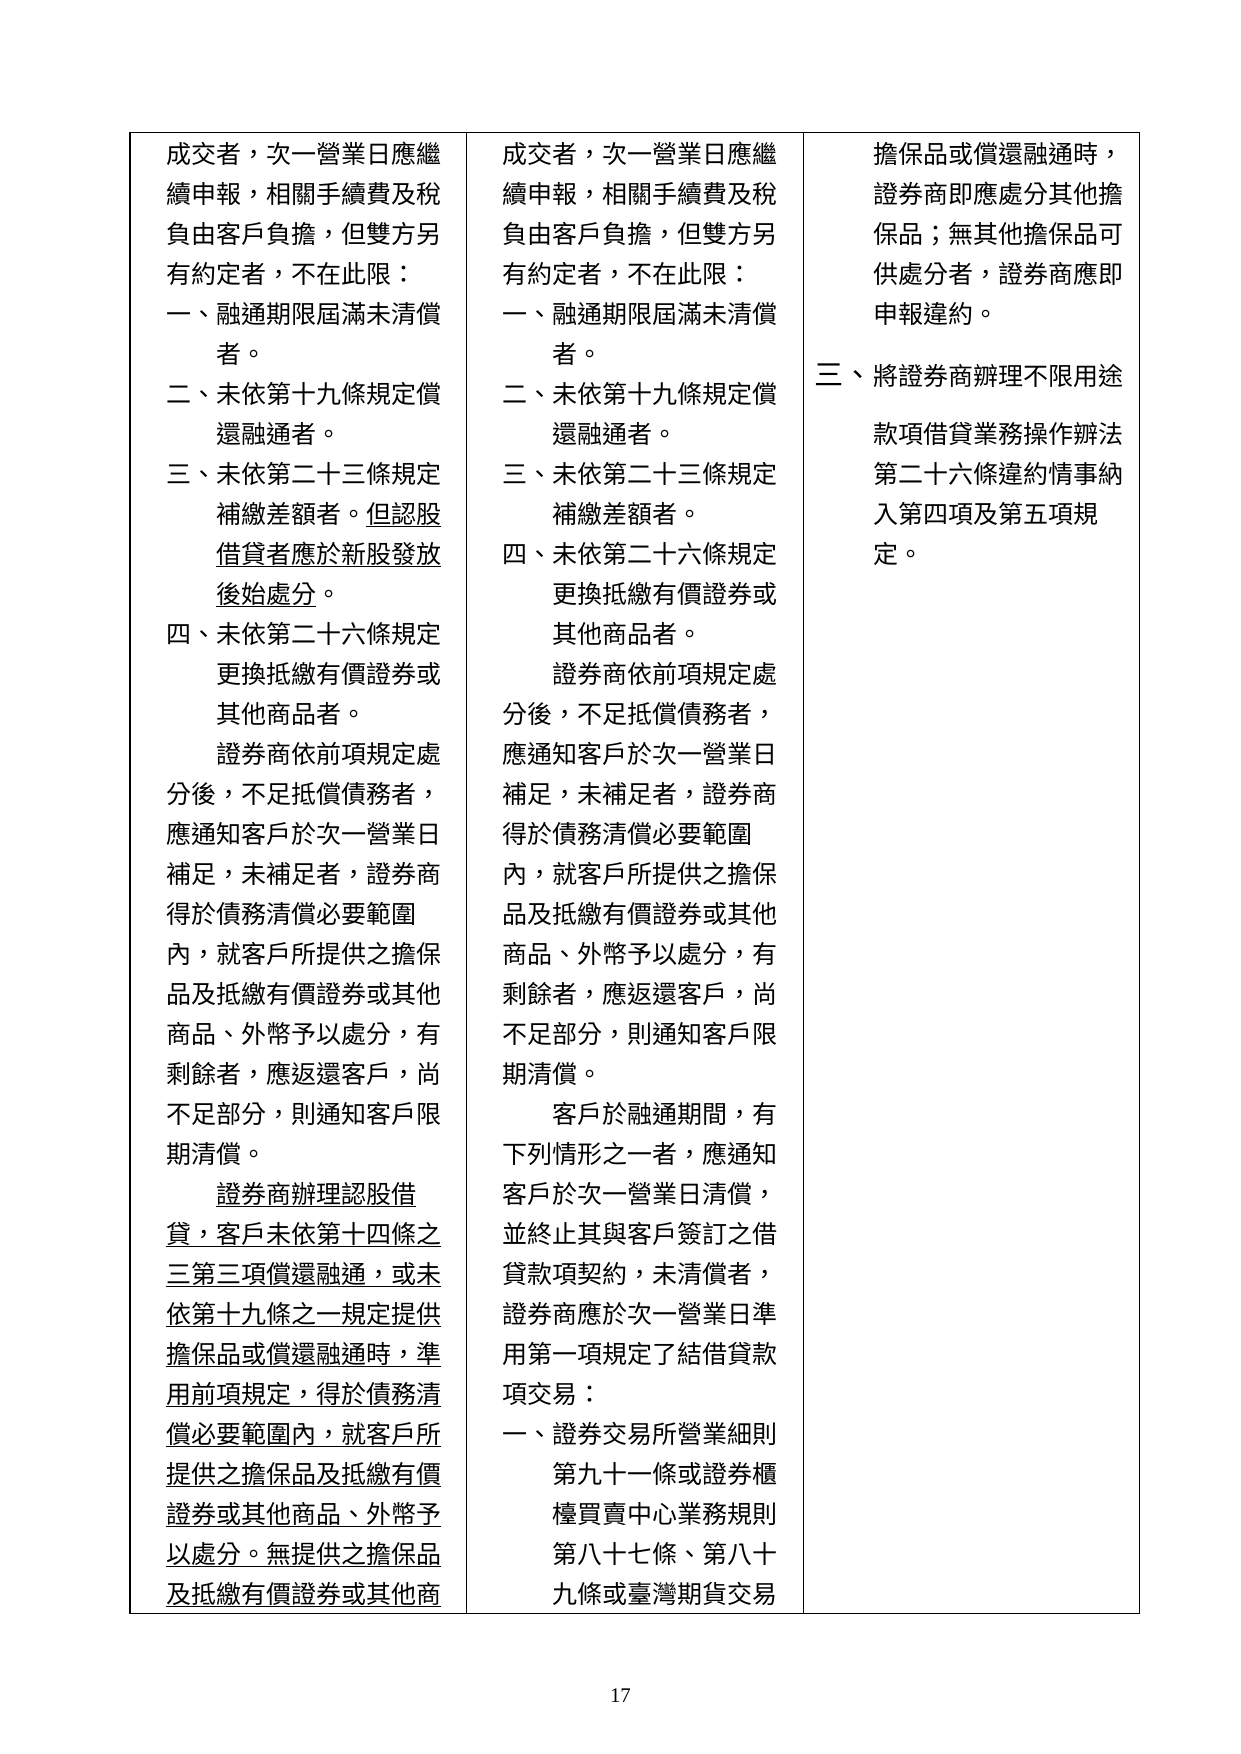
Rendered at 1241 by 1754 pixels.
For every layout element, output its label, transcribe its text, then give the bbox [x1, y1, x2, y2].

table_cell 成交者，次一營業日應繼續申報，相關手續費及稅負由客戶負擔，但雙方另有約定者，不在此限： 一、融通期限屆滿未清償者。 二、未依第十九條規定償還融通者。 三、未依第二十三條規定補繳差額者。 四、未依第二十六條規定更換抵繳有價證券或其他商品者。 證券商依前項規定處分後，不足抵償債務者，應通知客戶於次一營業日補足，未補足者，證券商得於債務清償必要範圍內，就客戶所提供之擔保品及抵繳有價證券或其他商品、外幣予以處分，有剩餘者，應返還客戶，尚不足部分，則通知客戶限期清償。 客戶於融通期間，有下列情形之一者，應通知客戶於次一營業日清償，並終止其與客戶簽訂之借貸款項契約，未清償者，證券商應於次一營業日準用第一項規定了結借貸款項交易： 一、證券交易所營業細則第九十一條或證券櫃檯買賣中心業務規則第八十七條、第八十九條或臺灣期貨交易 [467, 133, 803, 1613]
table_cell 擔保品或償還融通時，證券商即應處分其他擔保品；無其他擔保品可供處分者，證券商應即申報違約。 將證券商辧理不限用途款項借貸業務操作辧法第二十六條違約情事納入第四項及第五項規定。 [804, 133, 1139, 1613]
table_cell 成交者，次一營業日應繼續申報，相關手續費及稅負由客戶負擔，但雙方另有約定者，不在此限： 一、融通期限屆滿未清償者。 二、未依第十九條規定償還融通者。 三、未依第二十三條規定補繳差額者。但認股借貸者應於新股發放後始處分。 四、未依第二十六條規定更換抵繳有價證券或其他商品者。 證券商依前項規定處分後，不足抵償債務者，應通知客戶於次一營業日補足，未補足者，證券商得於債務清償必要範圍內，就客戶所提供之擔保品及抵繳有價證券或其他商品、外幣予以處分，有剩餘者，應返還客戶，尚不足部分，則通知客戶限期清償。 證券商辦理認股借貸，客戶未依第十四條之三第三項償還融通，或未依第十九條之一規定提供擔保品或償還融通時，準用前項規定，得於債務清償必要範圍內，就客戶所提供之擔保品及抵繳有價證券或其他商品、外幣予以處分。無提供之擔保品及抵繳有價證券或其他商 [131, 133, 466, 1613]
